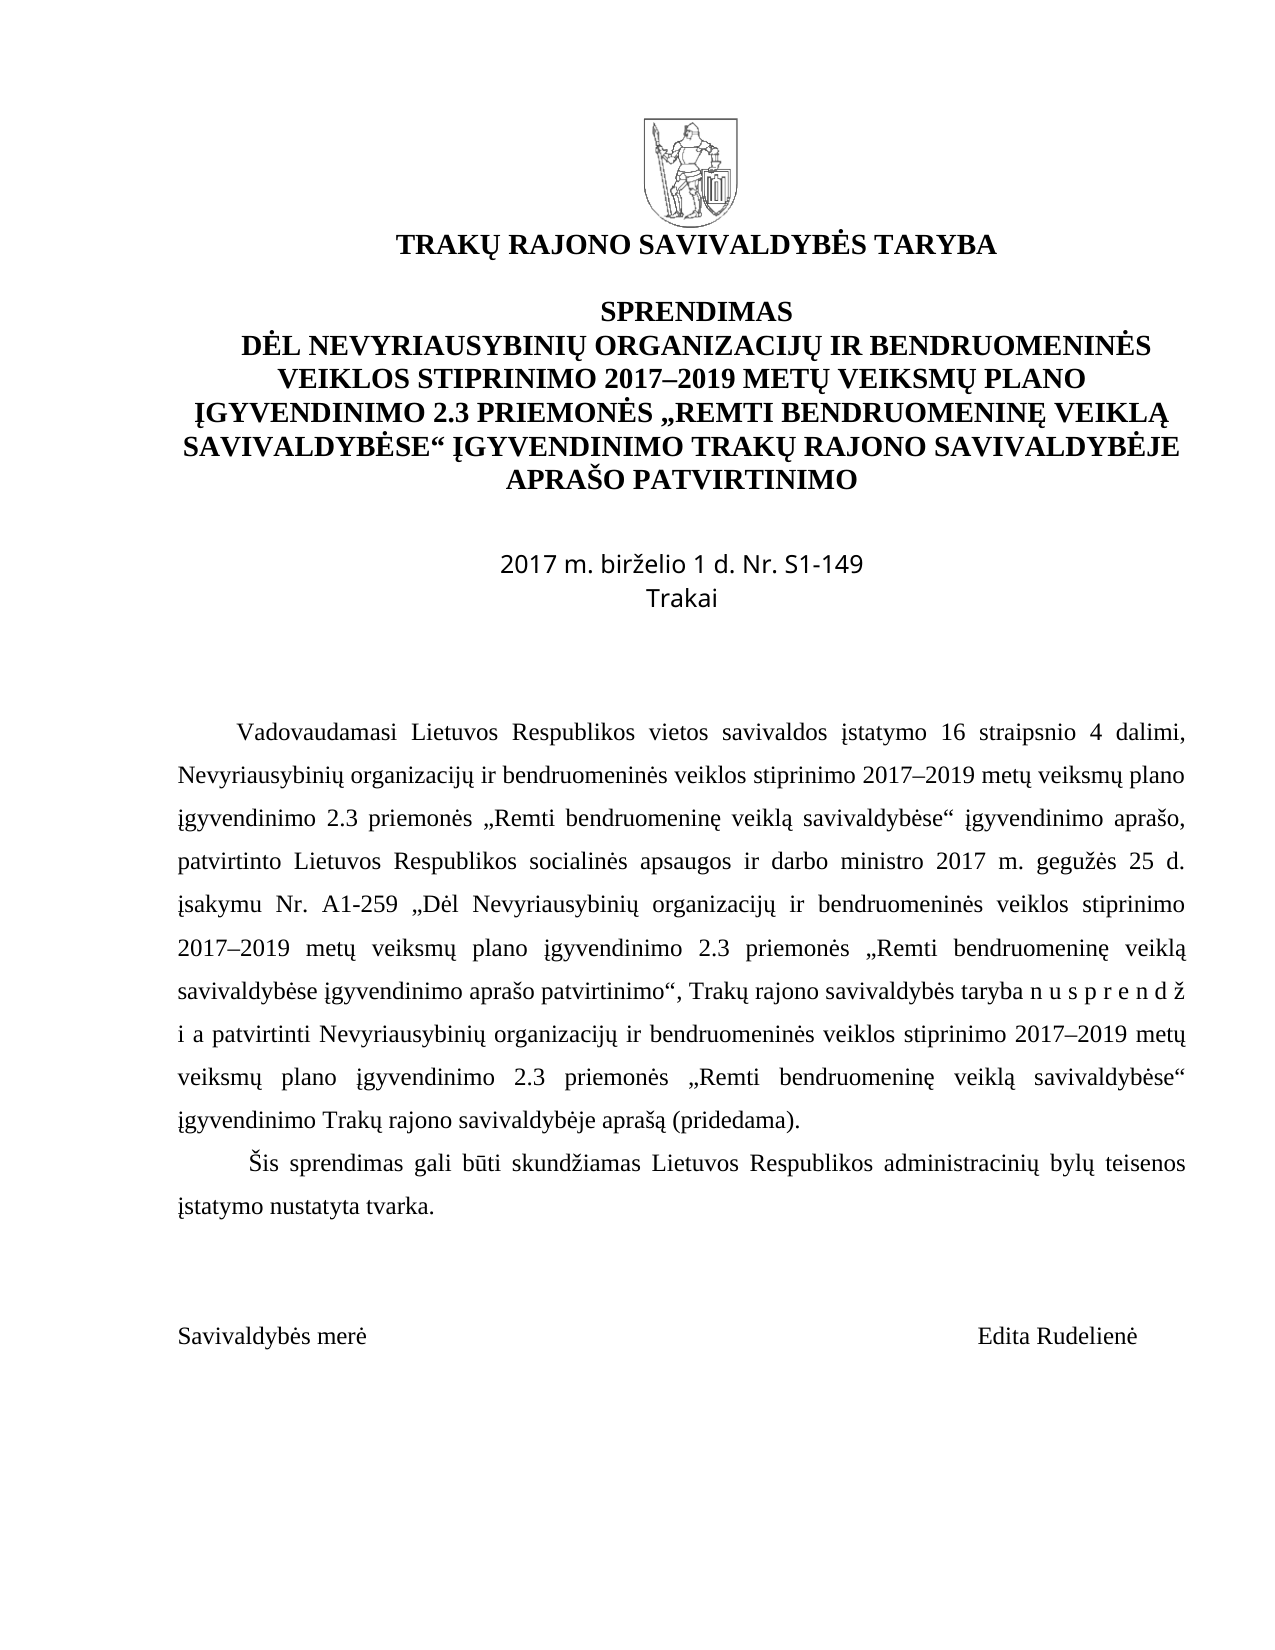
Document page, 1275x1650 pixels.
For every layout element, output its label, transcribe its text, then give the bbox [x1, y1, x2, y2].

text Vadovaudamasi Lietuvos Respublikos vietos savivaldos įstatymo 16 straipsnio 4 dalimi, Nevyriausybinių organizacijų ir bendruomeninės veiklos stiprinimo 2017–2019 metų veiksmų plano įgyvendinimo 2.3 priemonės „Remti bendruomeninę veiklą savivaldybėse“ įgyvendinimo aprašo, patvirtinto Lietuvos Respublikos socialinės apsaugos ir darbo ministro 2017 m. gegužės 25 d. įsakymu Nr. A1-259 „Dėl Nevyriausybinių organizacijų ir bendruomeninės veiklos stiprinimo 2017–2019 metų veiksmų plano įgyvendinimo 2.3 priemonės „Remti bendruomeninę veiklą savivaldybėse įgyvendinimo aprašo patvirtinimo“, Trakų rajono savivaldybės taryba n u s p r e n d ž i a patvirtinti Nevyriausybinių organizacijų ir bendruomeninės veiklos stiprinimo 2017–2019 metų veiksmų plano įgyvendinimo 2.3 priemonės „Remti bendruomeninę veiklą savivaldybėse“ įgyvendinimo Trakų rajono savivaldybėje aprašą (pridedama). [177, 717, 1186, 1134]
text Šis sprendimas gali būti skundžiamas Lietuvos Respublikos administracinių bylų teisenos įstatymo nustatyta tvarka. [177, 1148, 1186, 1220]
text DĖL NEVYRIAUSYBINIŲ ORGANIZACIJŲ IR BENDRUOMENINĖS VEIKLOS STIPRINIMO 2017–2019 METŲ VEIKSMŲ PLANO ĮGYVENDINIMO 2.3 PRIEMONĖS „REMTI BENDRUOMENINĘ VEIKLĄ SAVIVALDYBĖSE“ ĮGYVENDINIMO TRAKŲ RAJONO SAVIVALDYBĖJE APRAŠO PATVIRTINIMO [177, 328, 1186, 496]
text 2017 m. birželio 1 d. Nr. S1-149 [177, 547, 1186, 581]
text Trakai [177, 581, 1186, 615]
text TRAKŲ RAJONO SAVIVALDYBĖS TARYBA [177, 227, 1186, 261]
text SPRENDIMAS [177, 294, 1186, 328]
text Savivaldybės merė Edita Rudelienė [177, 1321, 1196, 1349]
